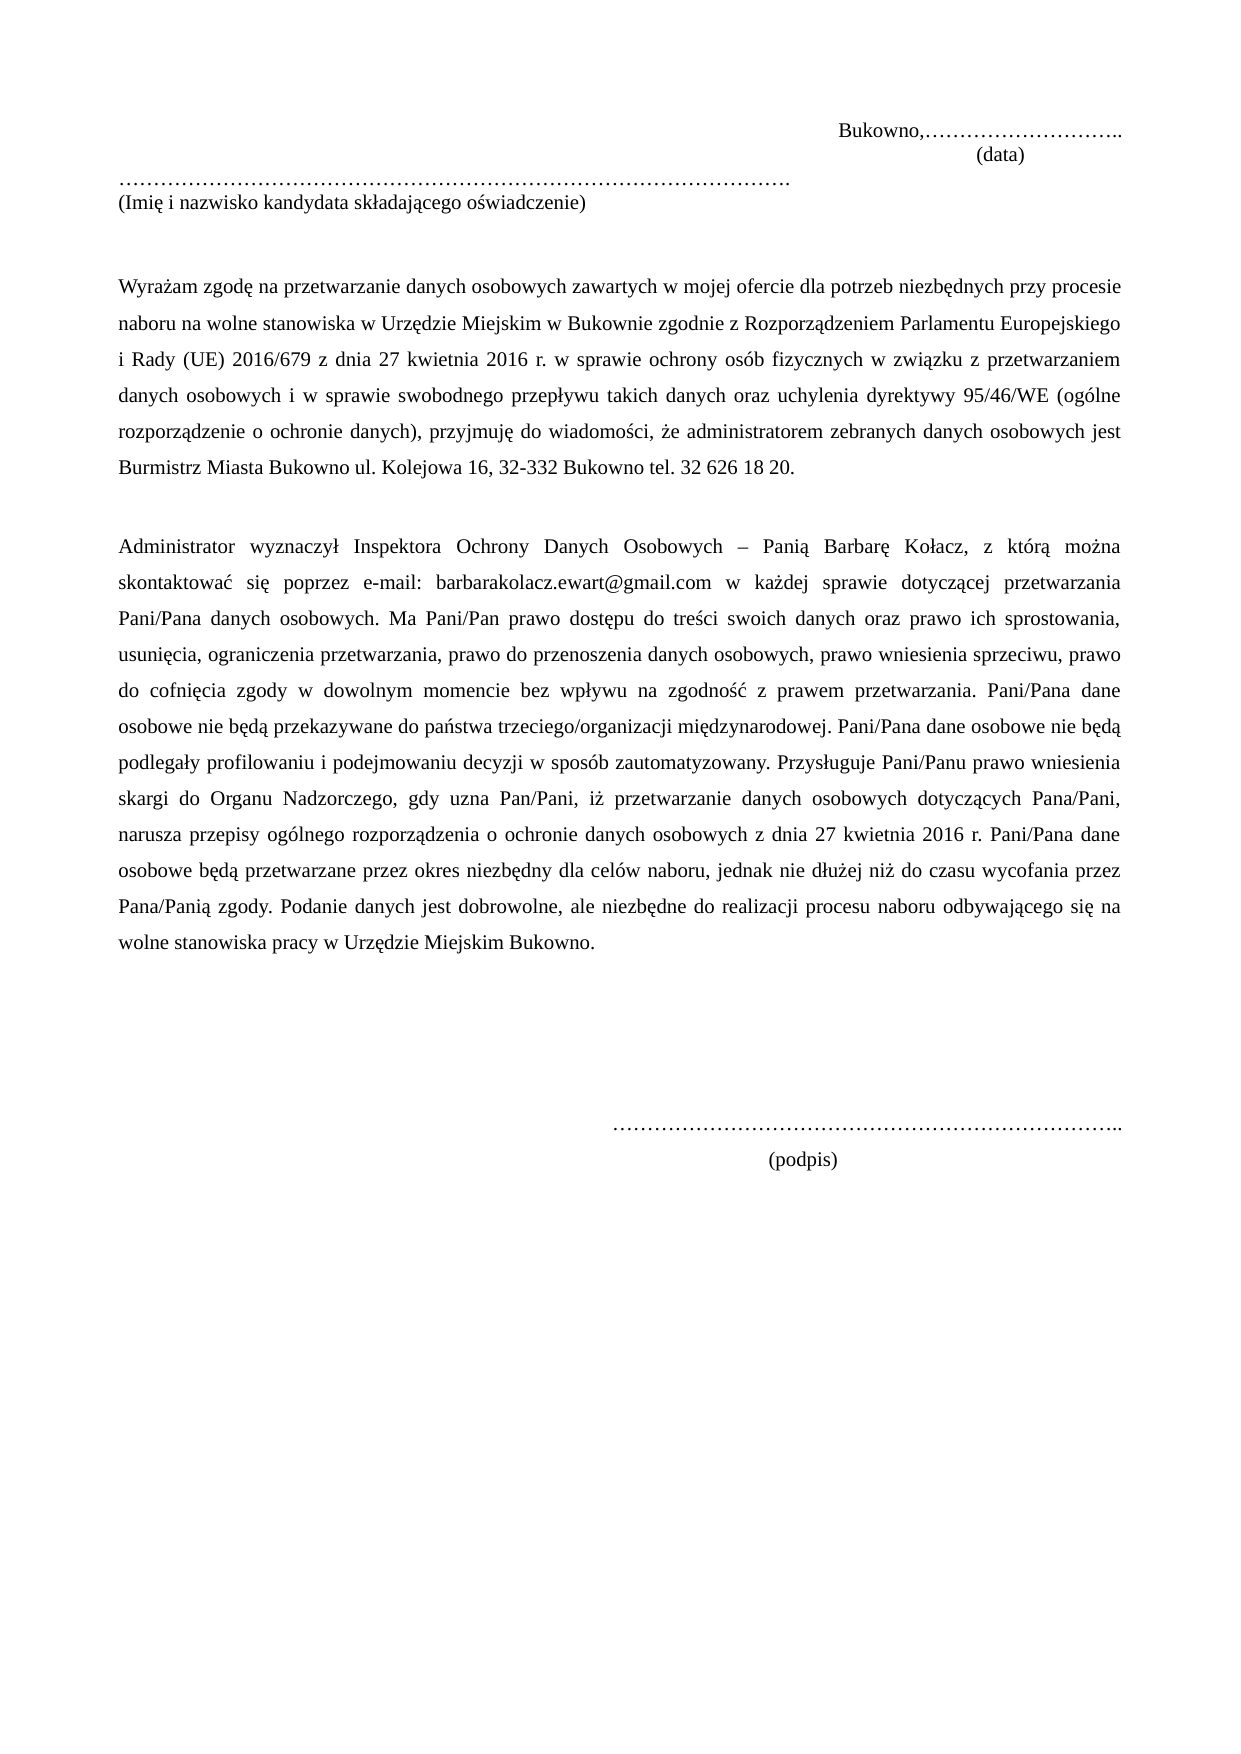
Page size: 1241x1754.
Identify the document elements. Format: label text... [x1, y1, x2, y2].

text ……………………………………………………………….. [118, 1111, 1122, 1134]
text (Imię i nazwisko kandydata składającego oświadczenie) [118, 190, 1122, 214]
text Wyrażam zgodę na przetwarzanie danych osobowych zawartych w mojej ofercie dla potrzeb niezbędnych przy procesie naboru na wolne stanowiska w Urzędzie Miejskim w Bukownie zgodnie z Rozporządzeniem Parlamentu Europejskiego i Rady (UE) 2016/679 z dnia 27 kwietnia 2016 r. w sprawie ochrony osób fizycznych w związku z przetwarzaniem danych osobowych i w sprawie swobodnego przepływu takich danych oraz uchylenia dyrektywy 95/46/WE (ogólne rozporządzenie o ochronie danych), przyjmuję do wiadomości, że administratorem zebranych danych osobowych jest Burmistrz Miasta Bukowno ul. Kolejowa 16, 32-332 Bukowno tel. 32 626 18 20. [118, 274, 1122, 479]
text ……………………………………………………………………………………. [118, 166, 1122, 190]
text Bukowno,……………………….. [118, 118, 1122, 142]
text (data) [857, 142, 1122, 166]
text Administrator wyznaczył Inspektora Ochrony Danych Osobowych – Panią Barbarę Kołacz, z którą można skontaktować się poprzez e-mail: barbarakolacz.ewart@gmail.com w każdej sprawie dotyczącej przetwarzania Pani/Pana danych osobowych. Ma Pani/Pan prawo dostępu do treści swoich danych oraz prawo ich sprostowania, usunięcia, ograniczenia przetwarzania, prawo do przenoszenia danych osobowych, prawo wniesienia sprzeciwu, prawo do cofnięcia zgody w dowolnym momencie bez wpływu na zgodność z prawem przetwarzania. Pani/Pana dane osobowe nie będą przekazywane do państwa trzeciego/organizacji międzynarodowej. Pani/Pana dane osobowe nie będą podlegały profilowaniu i podejmowaniu decyzji w sposób zautomatyzowany. Przysługuje Pani/Panu prawo wniesienia skargi do Organu Nadzorczego, gdy uzna Pan/Pani, iż przetwarzanie danych osobowych dotyczących Pana/Pani, narusza przepisy ogólnego rozporządzenia o ochronie danych osobowych z dnia 27 kwietnia 2016 r. Pani/Pana dane osobowe będą przetwarzane przez okres niezbędny dla celów naboru, jednak nie dłużej niż do czasu wycofania przez Pana/Panią zgody. Podanie danych jest dobrowolne, ale niezbędne do realizacji procesu naboru odbywającego się na wolne stanowiska pracy w Urzędzie Miejskim Bukowno. [118, 534, 1122, 954]
text (podpis) [561, 1147, 1122, 1171]
